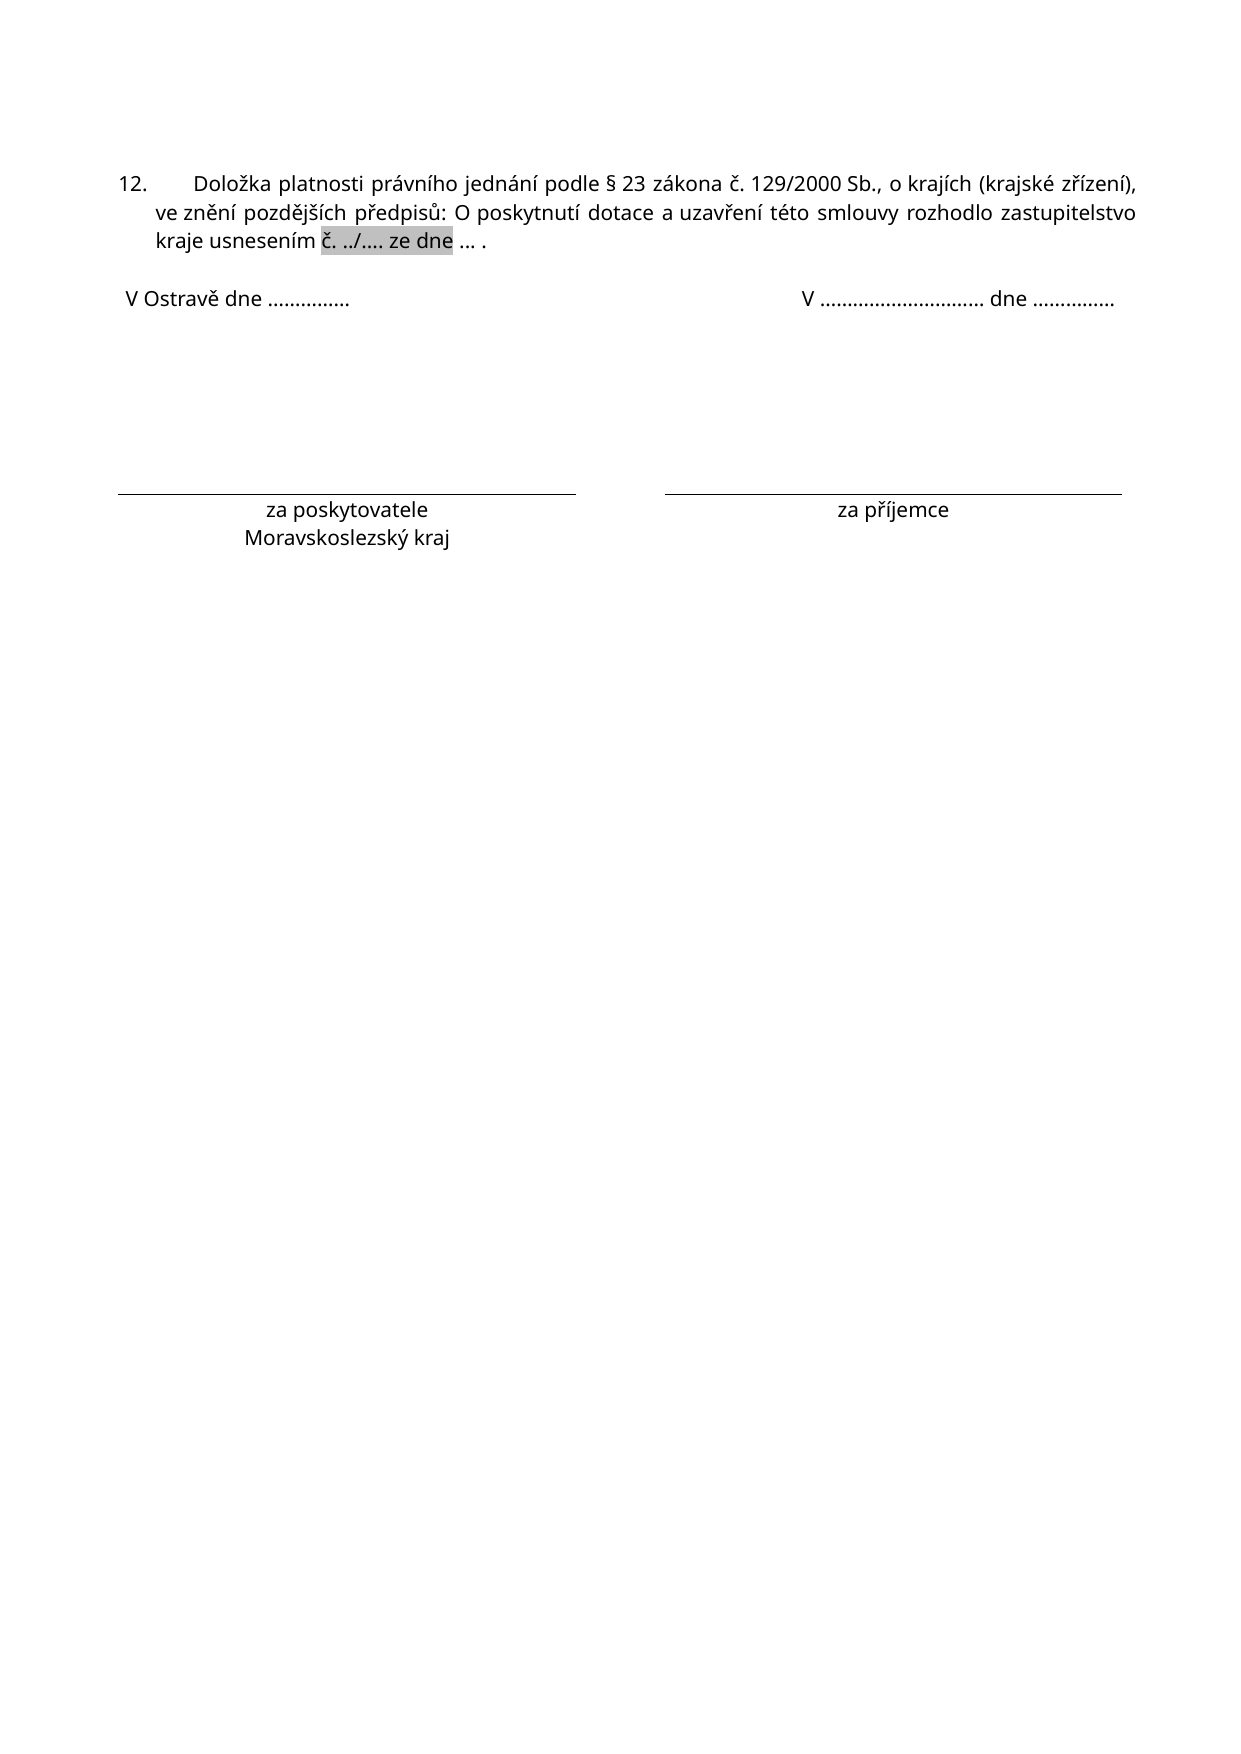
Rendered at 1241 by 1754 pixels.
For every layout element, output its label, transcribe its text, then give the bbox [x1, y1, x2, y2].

table_cell [118, 313, 576, 494]
table_cell za příjemce [665, 495, 1122, 590]
table_header V ………………………… dne …………… [665, 284, 1122, 312]
table_cell [665, 313, 1122, 494]
table_header [576, 284, 664, 590]
table_header V Ostravě dne …………… [118, 284, 576, 312]
list Doložka platnosti právního jednání podle § 23 zákona č. 129/2000 Sb., o krajích (krajské zřízení), ve znění pozdějších předpisů: O poskytnutí dotace a uzavření této smlouvy rozhodlo zastupitelstvo kraje usnesením č. ../.... ze dne ... . [118, 169, 1137, 255]
table_cell za poskytovatele Moravskoslezský kraj [118, 495, 576, 590]
